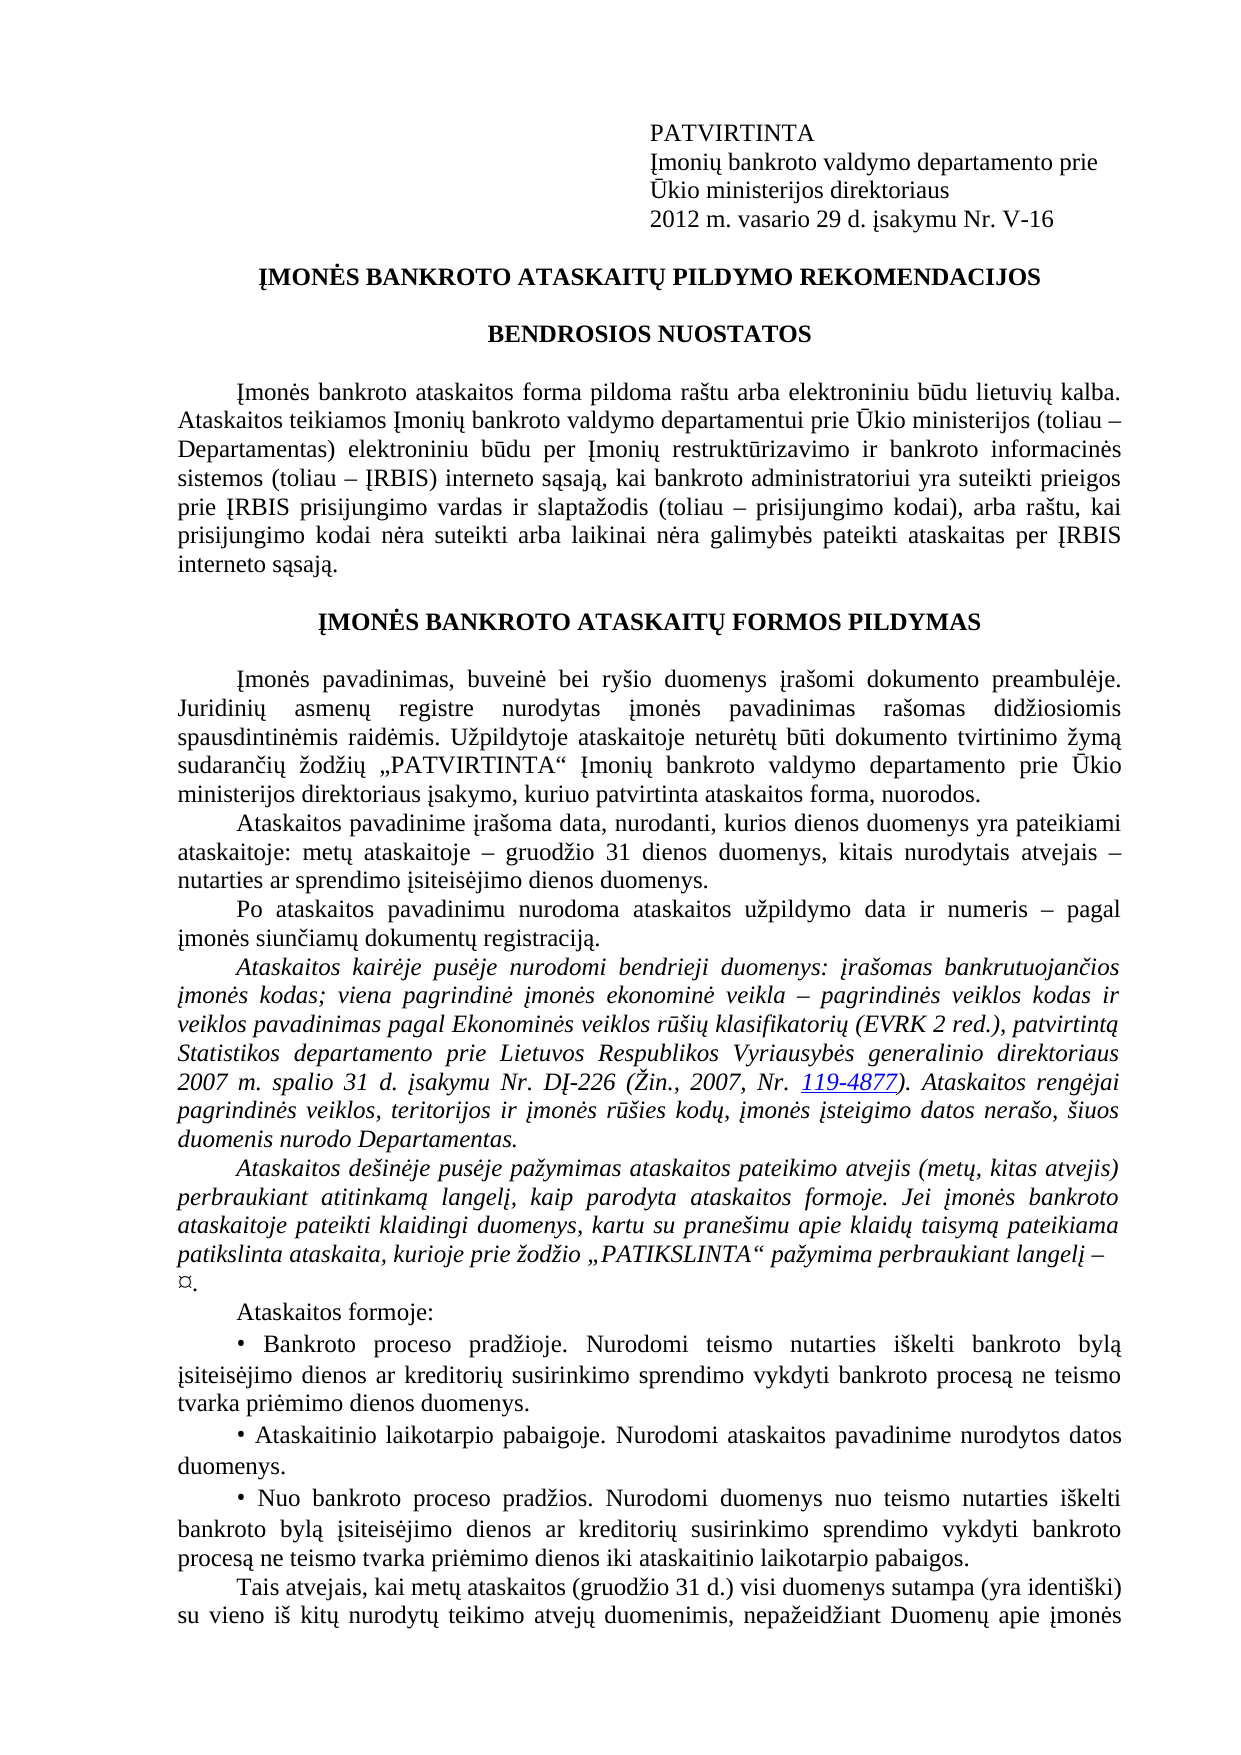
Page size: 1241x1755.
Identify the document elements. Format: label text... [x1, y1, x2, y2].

text • Bankroto proceso pradžioje. Nurodomi teismo nutarties iškelti bankroto bylą įsiteisėjimo dienos ar kreditorių susirinkimo sprendimo vykdyti bankroto procesą ne teismo tvarka priėmimo dienos duomenys. [177, 1326, 1122, 1417]
text Po ataskaitos pavadinimu nurodoma ataskaitos užpildymo data ir numeris – pagal įmonės siunčiamų dokumentų registraciją. [177, 894, 1122, 952]
text Ataskaitos pavadinime įrašoma data, nurodanti, kurios dienos duomenys yra pateikiami ataskaitoje: metų ataskaitoje – gruodžio 31 dienos duomenys, kitais nurodytais atvejais – nutarties ar sprendimo įsiteisėjimo dienos duomenys. [177, 808, 1122, 894]
text Įmonių bankroto valdymo departamento prie [649, 147, 1122, 176]
text ĮMONĖS bankroto ATASKAITŲ PILDYMO REKOMENDACIJOS [177, 262, 1122, 291]
text Tais atvejais, kai metų ataskaitos (gruodžio 31 d.) visi duomenys sutampa (yra identiški) su vieno iš kitų nurodytų teikimo atvejų duomenimis, nepažeidžiant Duomenų apie įmonės [177, 1572, 1122, 1629]
text BENDROSIOS NUOSTATOS [177, 319, 1122, 348]
text 2012 m. vasario 29 d. įsakymu Nr. V-16 [649, 204, 1122, 233]
text • Ataskaitinio laikotarpio pabaigoje. Nurodomi ataskaitos pavadinime nurodytos datos duomenys. [177, 1417, 1122, 1480]
text Ataskaitos formoje: [177, 1297, 1122, 1326]
text Įmonės pavadinimas, buveinė bei ryšio duomenys įrašomi dokumento preambulėje. Juridinių asmenų registre nurodytas įmonės pavadinimas rašomas didžiosiomis spausdintinėmis raidėmis. Užpildytoje ataskaitoje neturėtų būti dokumento tvirtinimo žymą sudarančių žodžių „PATVIRTINTA“ Įmonių bankroto valdymo departamento prie Ūkio ministerijos direktoriaus įsakymo, kuriuo patvirtinta ataskaitos forma, nuorodos. [177, 664, 1122, 808]
text Ūkio ministerijos direktoriaus [649, 176, 1122, 204]
text Įmonės bankroto ataskaitos forma pildoma raštu arba elektroniniu būdu lietuvių kalba. Ataskaitos teikiamos Įmonių bankroto valdymo departamentui prie Ūkio ministerijos (toliau – Departamentas) elektroniniu būdu per Įmonių restruktūrizavimo ir bankroto informacinės sistemos (toliau – ĮRBIS) interneto sąsają, kai bankroto administratoriui yra suteikti prieigos prie ĮRBIS prisijungimo vardas ir slaptažodis (toliau – prisijungimo kodai), arba raštu, kai prisijungimo kodai nėra suteikti arba laikinai nėra galimybės pateikti ataskaitas per ĮRBIS interneto sąsają. [177, 377, 1122, 578]
text PATVIRTINTA [649, 118, 1122, 147]
text ĮMONĖS bankroto ATASKAITŲ FORMOS PILDYMAS [177, 607, 1122, 636]
text • Nuo bankroto proceso pradžios. Nurodomi duomenys nuo teismo nutarties iškelti bankroto bylą įsiteisėjimo dienos ar kreditorių susirinkimo sprendimo vykdyti bankroto procesą ne teismo tvarka priėmimo dienos iki ataskaitinio laikotarpio pabaigos. [177, 1480, 1122, 1572]
text Ataskaitos dešinėje pusėje pažymimas ataskaitos pateikimo atvejis (metų, kitas atvejis) perbraukiant atitinkamą langelį, kaip parodyta ataskaitos formoje. Jei įmonės bankroto ataskaitoje pateikti klaidingi duomenys, kartu su pranešimu apie klaidų taisymą pateikiama patikslinta ataskaita, kurioje prie žodžio „PATIKSLINTA“ pažymima perbraukiant langelį – [X]. [177, 1153, 1122, 1297]
text Ataskaitos kairėje pusėje nurodomi bendrieji duomenys: įrašomas bankrutuojančios įmonės kodas; viena pagrindinė įmonės ekonominė veikla – pagrindinės veiklos kodas ir veiklos pavadinimas pagal Ekonominės veiklos rūšių klasifikatorių (EVRK 2 red.), patvirtintą Statistikos departamento prie Lietuvos Respublikos Vyriausybės generalinio direktoriaus 2007 m. spalio 31 d. įsakymu Nr. DĮ-226 (Žin., 2007, Nr. 119-4877). Ataskaitos rengėjai pagrindinės veiklos, teritorijos ir įmonės rūšies kodų, įmonės įsteigimo datos nerašo, šiuos duomenis nurodo Departamentas. [177, 952, 1122, 1153]
